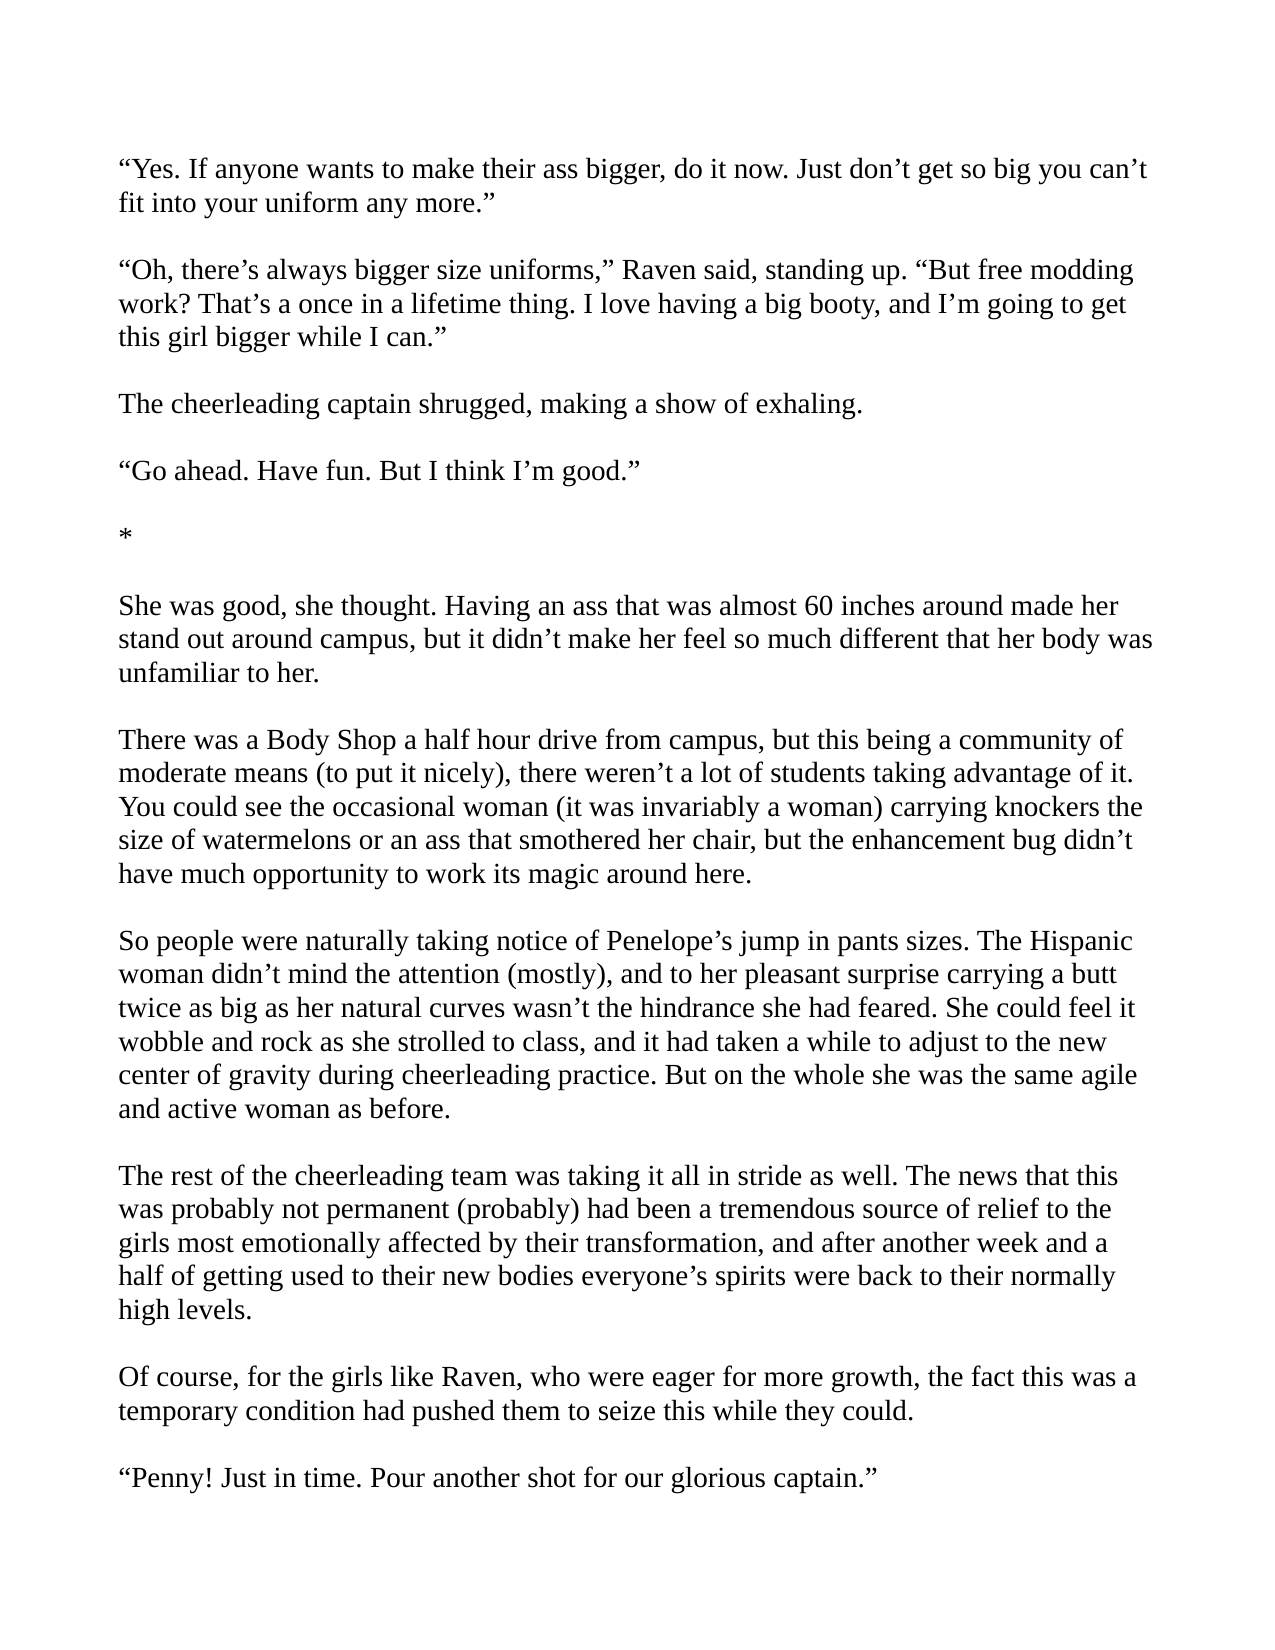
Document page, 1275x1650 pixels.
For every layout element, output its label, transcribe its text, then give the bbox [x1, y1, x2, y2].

text She was good, she thought. Having an ass that was almost 60 inches around made her stand out around campus, but it didn’t make her feel so much different that her body was unfamiliar to her. [118, 588, 1157, 688]
text The cheerleading captain shrugged, making a show of exhaling. [118, 386, 1157, 420]
text There was a Body Shop a half hour drive from campus, but this being a community of moderate means (to put it nicely), there weren’t a lot of students taking advantage of it. You could see the occasional woman (it was invariably a woman) carrying knockers the size of watermelons or an ass that smothered her chair, but the enhancement bug didn’t have much opportunity to work its magic around here. [118, 722, 1157, 889]
text “Yes. If anyone wants to make their ass bigger, do it now. Just don’t get so big you can’t fit into your uniform any more.” [118, 152, 1157, 219]
text Of course, for the girls like Raven, who were eager for more growth, the fact this was a temporary condition had pushed them to seize this while they could. [118, 1359, 1157, 1426]
text “Go ahead. Have fun. But I think I’m good.” [118, 453, 1157, 487]
text “Penny! Just in time. Pour another shot for our glorious captain.” [118, 1460, 1157, 1493]
text So people were naturally taking notice of Penelope’s jump in pants sizes. The Hispanic woman didn’t mind the attention (mostly), and to her pleasant surprise carrying a butt twice as big as her natural curves wasn’t the hindrance she had feared. She could feel it wobble and rock as she strolled to class, and it had taken a while to adjust to the new center of gravity during cheerleading practice. But on the whole she was the same agile and active woman as before. [118, 923, 1157, 1124]
text The rest of the cheerleading team was taking it all in stride as well. The news that this was probably not permanent (probably) had been a tremendous source of relief to the girls most emotionally affected by their transformation, and after another week and a half of getting used to their new bodies everyone’s spirits were back to their normally high levels. [118, 1158, 1157, 1326]
text * [118, 521, 1157, 554]
text “Oh, there’s always bigger size uniforms,” Raven said, standing up. “But free modding work? That’s a once in a lifetime thing. I love having a big booty, and I’m going to get this girl bigger while I can.” [118, 252, 1157, 353]
